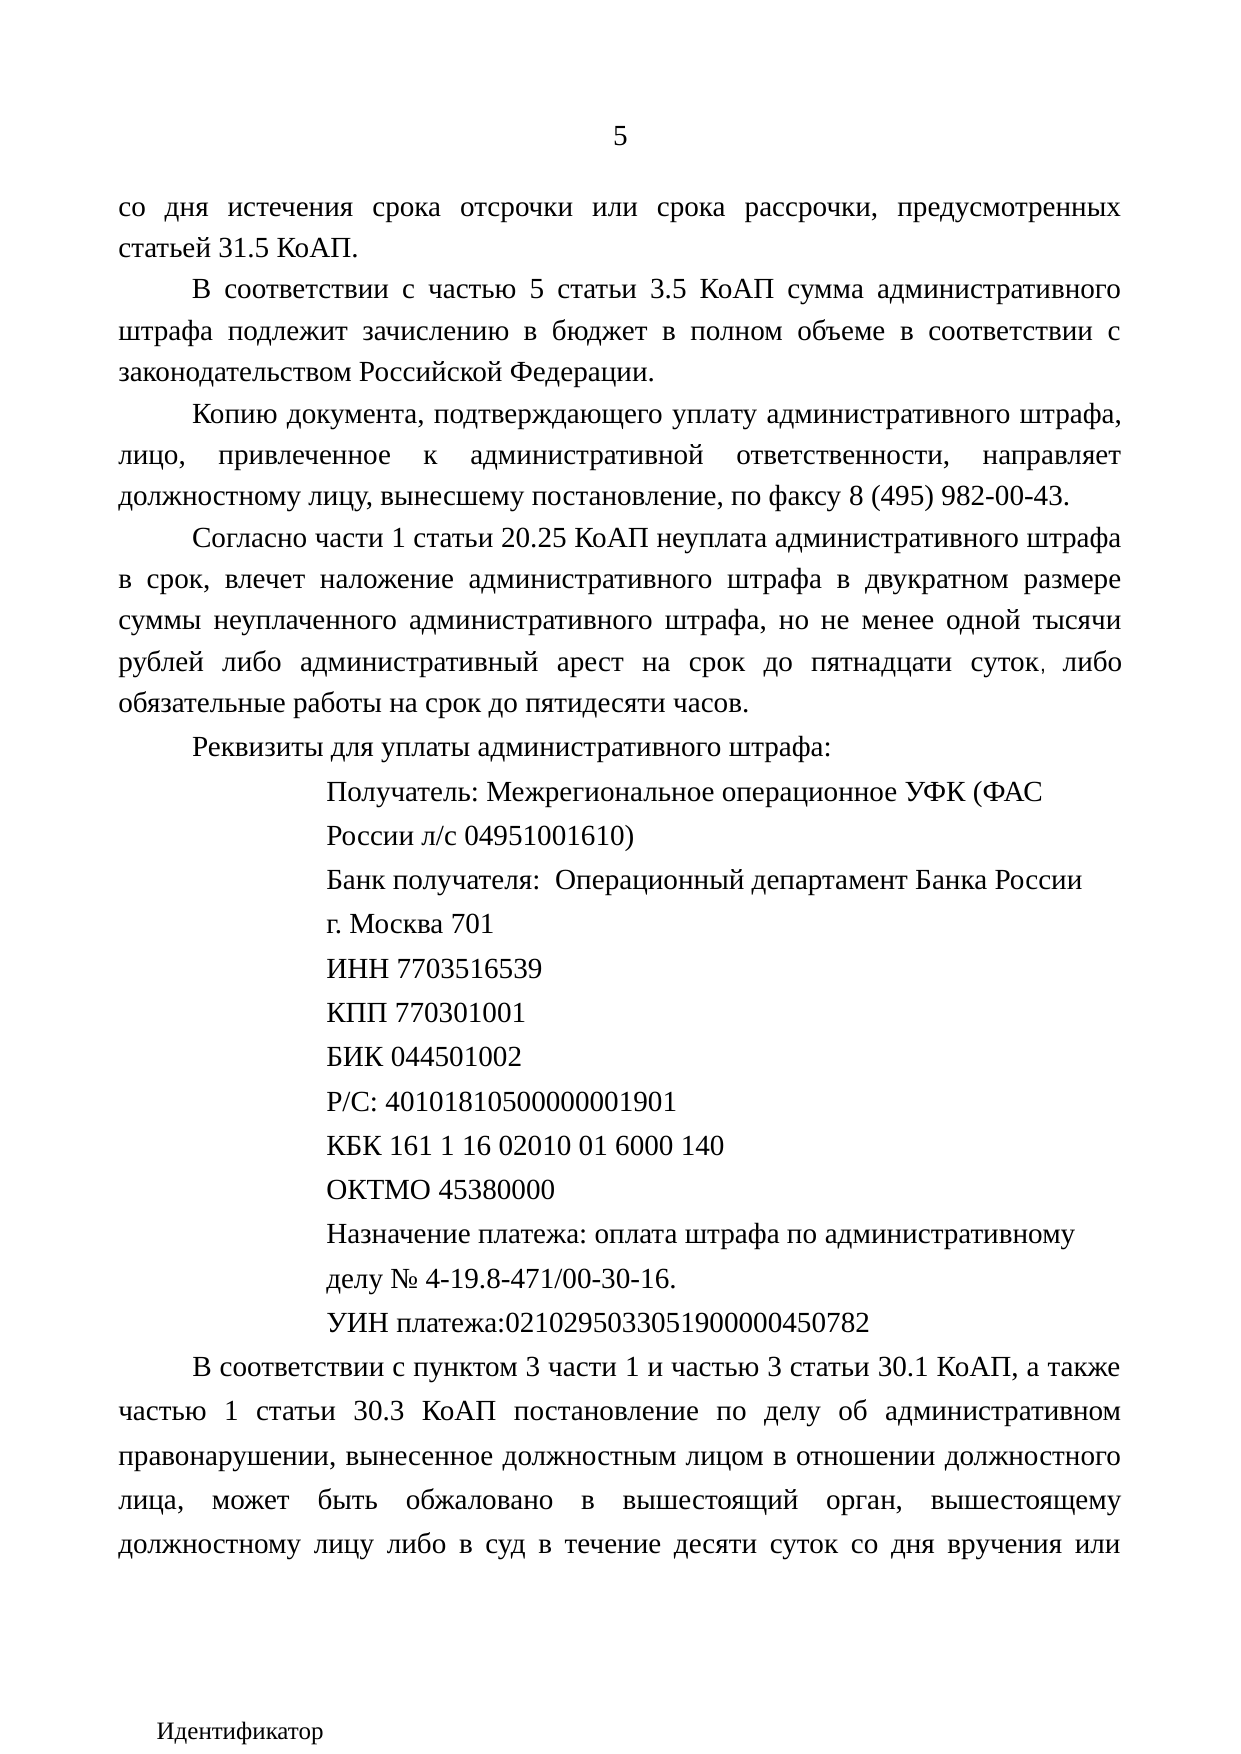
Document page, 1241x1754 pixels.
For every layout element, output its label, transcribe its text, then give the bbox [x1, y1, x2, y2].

text В соответствии с частью 5 статьи 3.5 КоАП сумма административного штрафа подлежит зачислению в бюджет в полном объеме в соответствии с законодательством Российской Федерации. [118, 264, 1122, 388]
text Реквизиты для уплаты административного штрафа: [118, 719, 1122, 763]
text КПП 770301001 [326, 984, 1122, 1029]
text со дня истечения срока отсрочки или срока рассрочки, предусмотренных статьей 31.5 КоАП. [118, 181, 1122, 264]
text Получатель: Межрегиональное операционное УФК (ФАС России л/с 04951001610) [326, 763, 1122, 852]
text ОКТМО 45380000 [326, 1161, 1122, 1206]
text В соответствии с пунктом 3 части 1 и частью 3 статьи 30.1 КоАП, а также частью 1 статьи 30.3 КоАП постановление по делу об административном правонарушении, вынесенное должностным лицом в отношении должностного лица, может быть обжаловано в вышестоящий орган, вышестоящему должностному лицу либо в суд в течение десяти суток со дня вручения или [118, 1338, 1122, 1560]
text Банк получателя: Операционный департамент Банка России г. Москва 701 [326, 852, 1122, 940]
text Назначение платежа: оплата штрафа по административному делу № 4-19.8-471/00-30-16. [326, 1206, 1122, 1294]
text КБК 161 1 16 02010 01 6000 140 [326, 1117, 1122, 1161]
text Копию документа, подтверждающего уплату административного штрафа, лицо, привлеченное к административной ответственности, направляет должностному лицу, вынесшему постановление, по факсу 8 (495) 982-00-43. [118, 388, 1122, 512]
text БИК 044501002 [326, 1029, 1122, 1073]
text ИНН 7703516539 [326, 940, 1122, 984]
text УИН платежа:0210295033051900000450782 [326, 1294, 1122, 1338]
text Согласно части 1 статьи 20.25 КоАП неуплата административного штрафа в срок, влечет наложение административного штрафа в двукратном размере суммы неуплаченного административного штрафа, но не менее одной тысячи рублей либо административный арест на срок до пятнадцати суток, либо обязательные работы на срок до пятидесяти часов. [118, 512, 1122, 719]
text Р/С: 40101810500000001901 [326, 1073, 1122, 1117]
